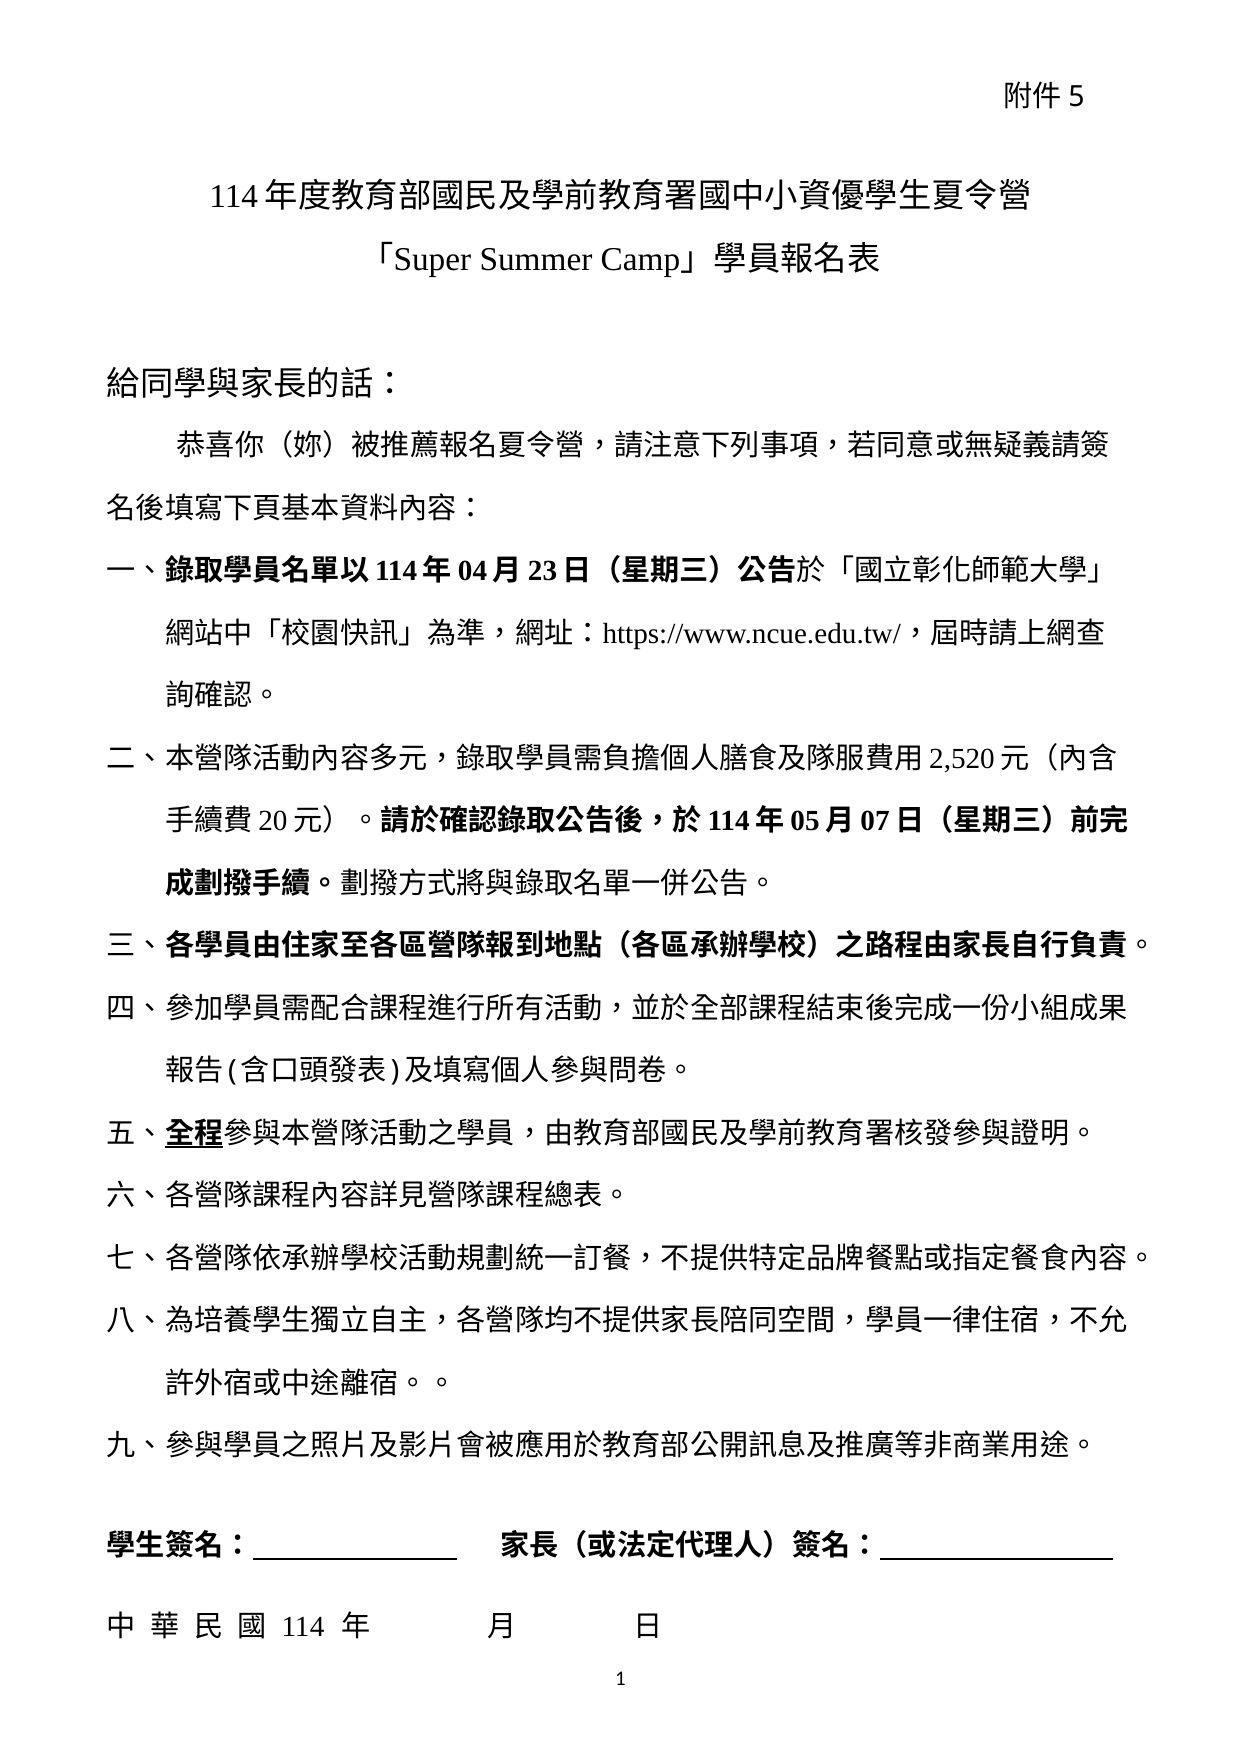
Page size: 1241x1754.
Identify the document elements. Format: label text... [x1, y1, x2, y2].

text 114年度教育部國民及學前教育署國中小資優學生夏令營 [106, 151, 1134, 214]
text 五、全程參與本營隊活動之學員，由教育部國民及學前教育署核發參與證明。 [106, 1089, 1134, 1151]
text 九、參與學員之照片及影片會被應用於教育部公開訊息及推廣等非商業用途。 [106, 1401, 1134, 1464]
text 七、各營隊依承辦學校活動規劃統一訂餐，不提供特定品牌餐點或指定餐食內容。 [106, 1214, 1134, 1276]
text 八、為培養學生獨立自主，各營隊均不提供家長陪同空間，學員一律住宿，不允許外宿或中途離宿。。 [106, 1276, 1134, 1401]
text 學生簽名： 家長（或法定代理人）簽名： [106, 1501, 1134, 1564]
text 中 華 民 國 114 年 月 日 [106, 1583, 1134, 1645]
text 恭喜你（妳）被推薦報名夏令營，請注意下列事項，若同意或無疑義請簽名後填寫下頁基本資料內容： [106, 401, 1134, 526]
text 「Super Summer Camp」學員報名表 [106, 214, 1134, 276]
text 六、各營隊課程內容詳見營隊課程總表。 [106, 1151, 1134, 1214]
text 四、參加學員需配合課程進行所有活動，並於全部課程結束後完成一份小組成果報告(含口頭發表)及填寫個人參與問卷。 [106, 964, 1134, 1089]
text 給同學與家長的話： [106, 339, 1134, 401]
text 二、本營隊活動內容多元，錄取學員需負擔個人膳食及隊服費用2,520元（內含手續費20元）。請於確認錄取公告後，於114年05月07日（星期三）前完成劃撥手續。劃撥方式將與錄取名單一併公告。 [106, 714, 1134, 901]
text 一、錄取學員名單以114年04月23日（星期三）公告於「國立彰化師範大學」網站中「校園快訊」為準，網址：https://www.ncue.edu.tw/，屆時請上網查詢確認。 [106, 526, 1134, 714]
text 三、各學員由住家至各區營隊報到地點（各區承辦學校）之路程由家長自行負責。 [106, 901, 1134, 964]
text 附件5 [1003, 86, 1119, 111]
